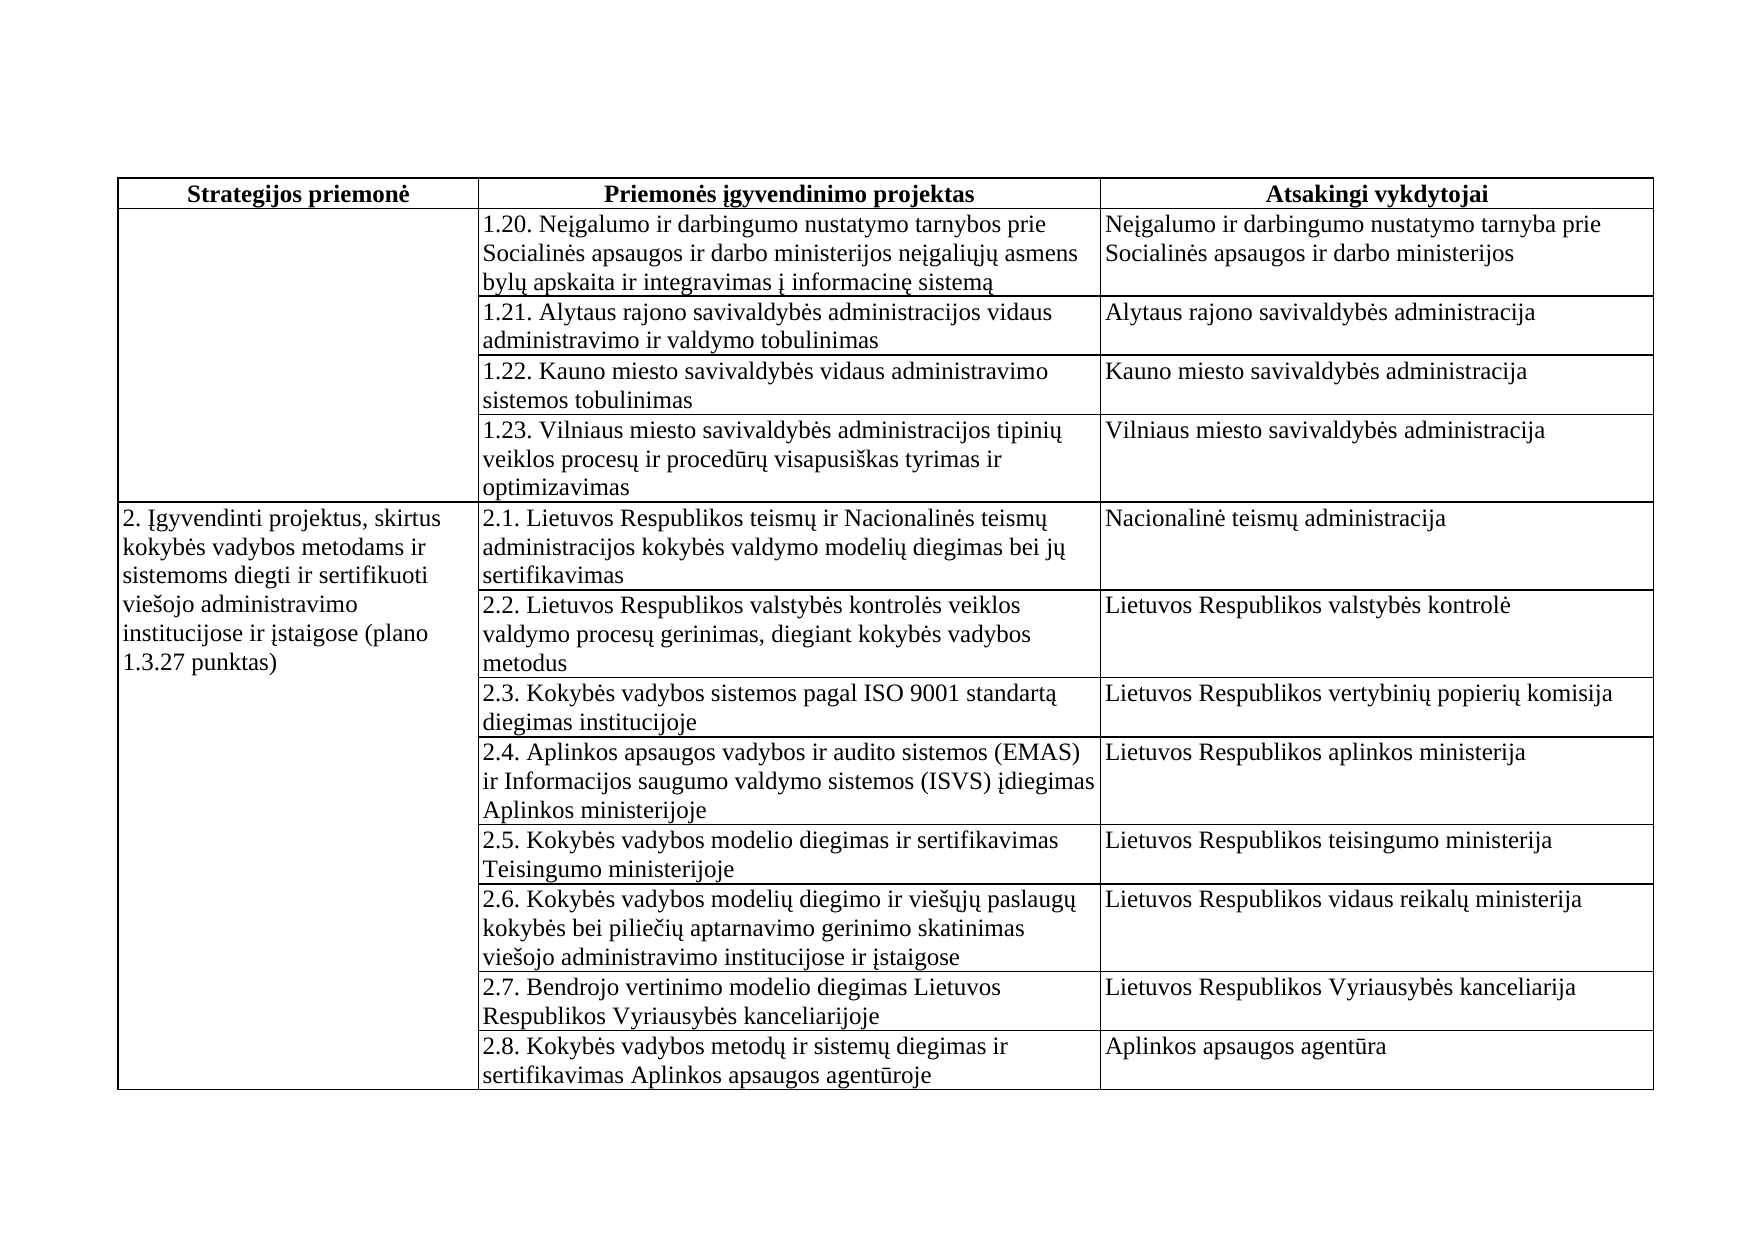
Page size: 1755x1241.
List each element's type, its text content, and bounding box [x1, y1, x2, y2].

table_cell 2.8. Kokybės vadybos metodų ir sistemų diegimas ir sertifikavimas Aplinkos apsaugos agentūroje [479, 1031, 1100, 1089]
table_cell Lietuvos Respublikos vidaus reikalų ministerija [1101, 885, 1653, 971]
table_cell 1.21. Alytaus rajono savivaldybės administracijos vidaus administravimo ir valdymo tobulinimas [479, 297, 1100, 354]
table_cell 1.23. Vilniaus miesto savivaldybės administracijos tipinių veiklos procesų ir procedūrų visapusiškas tyrimas ir optimizavimas [479, 415, 1100, 501]
table_cell Lietuvos Respublikos valstybės kontrolė [1101, 591, 1653, 677]
table_cell 2.4. Aplinkos apsaugos vadybos ir audito sistemos (EMAS) ir Informacijos saugumo valdymo sistemos (ISVS) įdiegimas Aplinkos ministerijoje [479, 738, 1100, 824]
table_cell Lietuvos Respublikos teisingumo ministerija [1101, 825, 1653, 883]
table_cell Lietuvos Respublikos vertybinių popierių komisija [1101, 678, 1653, 736]
table_cell 1.20. Neįgalumo ir darbingumo nustatymo tarnybos prie Socialinės apsaugos ir darbo ministerijos neįgaliųjų asmens bylų apskaita ir integravimas į informacinę sistemą [479, 209, 1100, 295]
table_cell [119, 209, 478, 501]
table_cell 2.2. Lietuvos Respublikos valstybės kontrolės veiklos valdymo procesų gerinimas, diegiant kokybės vadybos metodus [479, 591, 1100, 677]
table_cell Kauno miesto savivaldybės administracija [1101, 356, 1653, 413]
table_cell Vilniaus miesto savivaldybės administracija [1101, 415, 1653, 501]
table_cell 2.1. Lietuvos Respublikos teismų ir Nacionalinės teismų administracijos kokybės valdymo modelių diegimas bei jų sertifikavimas [479, 503, 1100, 589]
table_cell 2.6. Kokybės vadybos modelių diegimo ir viešųjų paslaugų kokybės bei piliečių aptarnavimo gerinimo skatinimas viešojo administravimo institucijose ir įstaigose [479, 885, 1100, 971]
table_header Priemonės įgyvendinimo projektas [479, 179, 1100, 207]
table_cell Lietuvos Respublikos aplinkos ministerija [1101, 738, 1653, 824]
table_cell Nacionalinė teismų administracija [1101, 503, 1653, 589]
table_header Strategijos priemonė [119, 179, 478, 207]
table_header Atsakingi vykdytojai [1101, 179, 1653, 207]
table_cell 1.22. Kauno miesto savivaldybės vidaus administravimo sistemos tobulinimas [479, 356, 1100, 413]
table_cell 2.5. Kokybės vadybos modelio diegimas ir sertifikavimas Teisingumo ministerijoje [479, 825, 1100, 883]
table_cell 2.3. Kokybės vadybos sistemos pagal ISO 9001 standartą diegimas institucijoje [479, 678, 1100, 736]
table_cell Neįgalumo ir darbingumo nustatymo tarnyba prie Socialinės apsaugos ir darbo ministerijos [1101, 209, 1653, 295]
table_cell 2.7. Bendrojo vertinimo modelio diegimas Lietuvos Respublikos Vyriausybės kanceliarijoje [479, 972, 1100, 1030]
table_cell Aplinkos apsaugos agentūra [1101, 1031, 1653, 1089]
table_cell Alytaus rajono savivaldybės administracija [1101, 297, 1653, 354]
table_cell Lietuvos Respublikos Vyriausybės kanceliarija [1101, 972, 1653, 1030]
table_cell 2. Įgyvendinti projektus, skirtus kokybės vadybos metodams ir sistemoms diegti ir sertifikuoti viešojo administravimo institucijose ir įstaigose (plano 1.3.27 punktas) [119, 503, 478, 1089]
